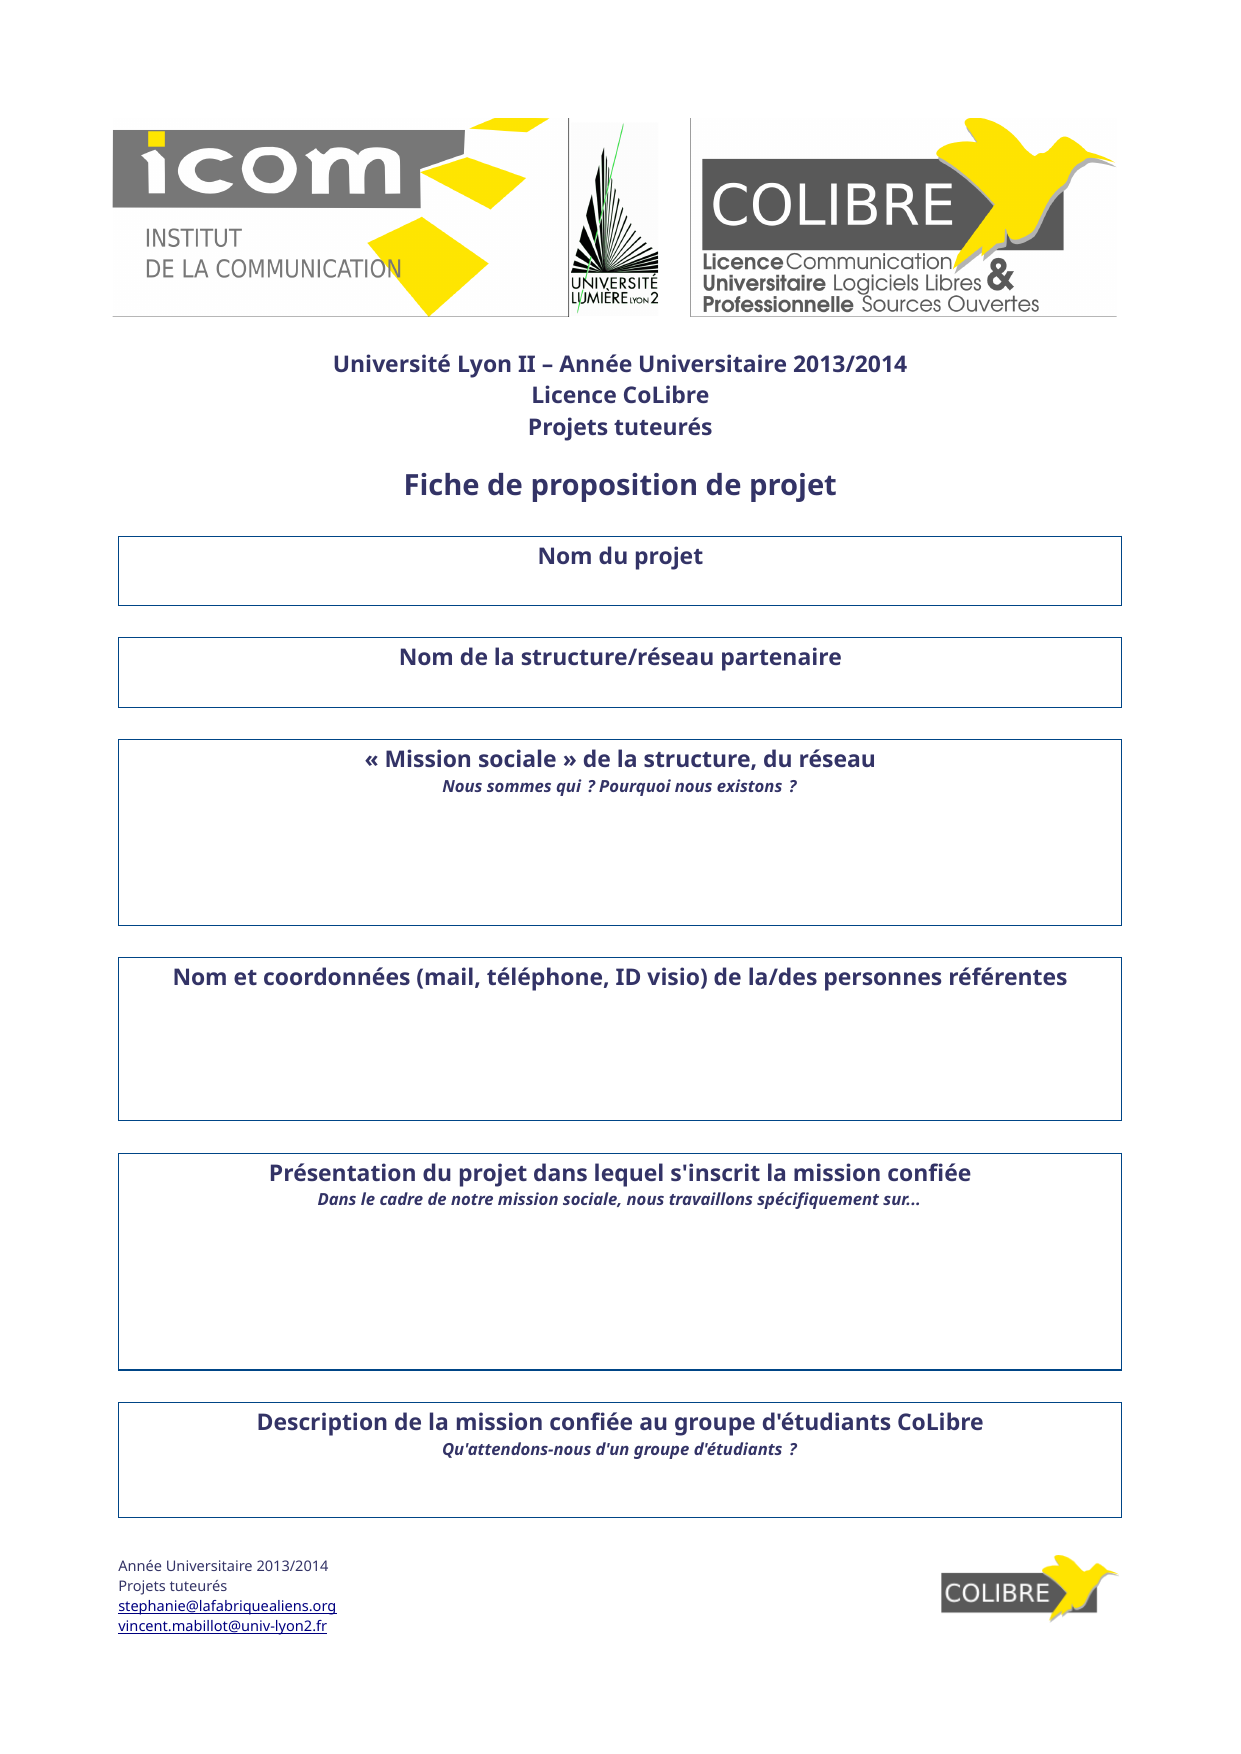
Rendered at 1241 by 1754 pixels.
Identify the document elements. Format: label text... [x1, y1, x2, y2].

text Dans le cadre de notre mission sociale, nous travaillons spécifiquement sur... [119, 1184, 1121, 1210]
text Fiche de proposition de projet [118, 465, 1122, 504]
text Nom de la structure/réseau partenaire [119, 638, 1121, 672]
text Nom et coordonnées (mail, téléphone, ID visio) de la/des personnes référentes [119, 958, 1121, 992]
text « Mission sociale » de la structure, du réseau [119, 740, 1121, 770]
text Nous sommes qui ? Pourquoi nous existons ? [119, 770, 1121, 797]
text Université Lyon II – Année Universitaire 2013/2014 [118, 348, 1122, 379]
text Licence CoLibre [118, 379, 1122, 411]
picture [112, 118, 1117, 317]
text Nom du projet [119, 537, 1121, 571]
picture [941, 1555, 1120, 1623]
text Description de la mission confiée au groupe d'étudiants CoLibre [119, 1403, 1121, 1433]
text Présentation du projet dans lequel s'inscrit la mission confiée [119, 1154, 1121, 1184]
text Qu'attendons-nous d'un groupe d'étudiants ? [119, 1433, 1121, 1460]
text Projets tuteurés [118, 411, 1122, 442]
